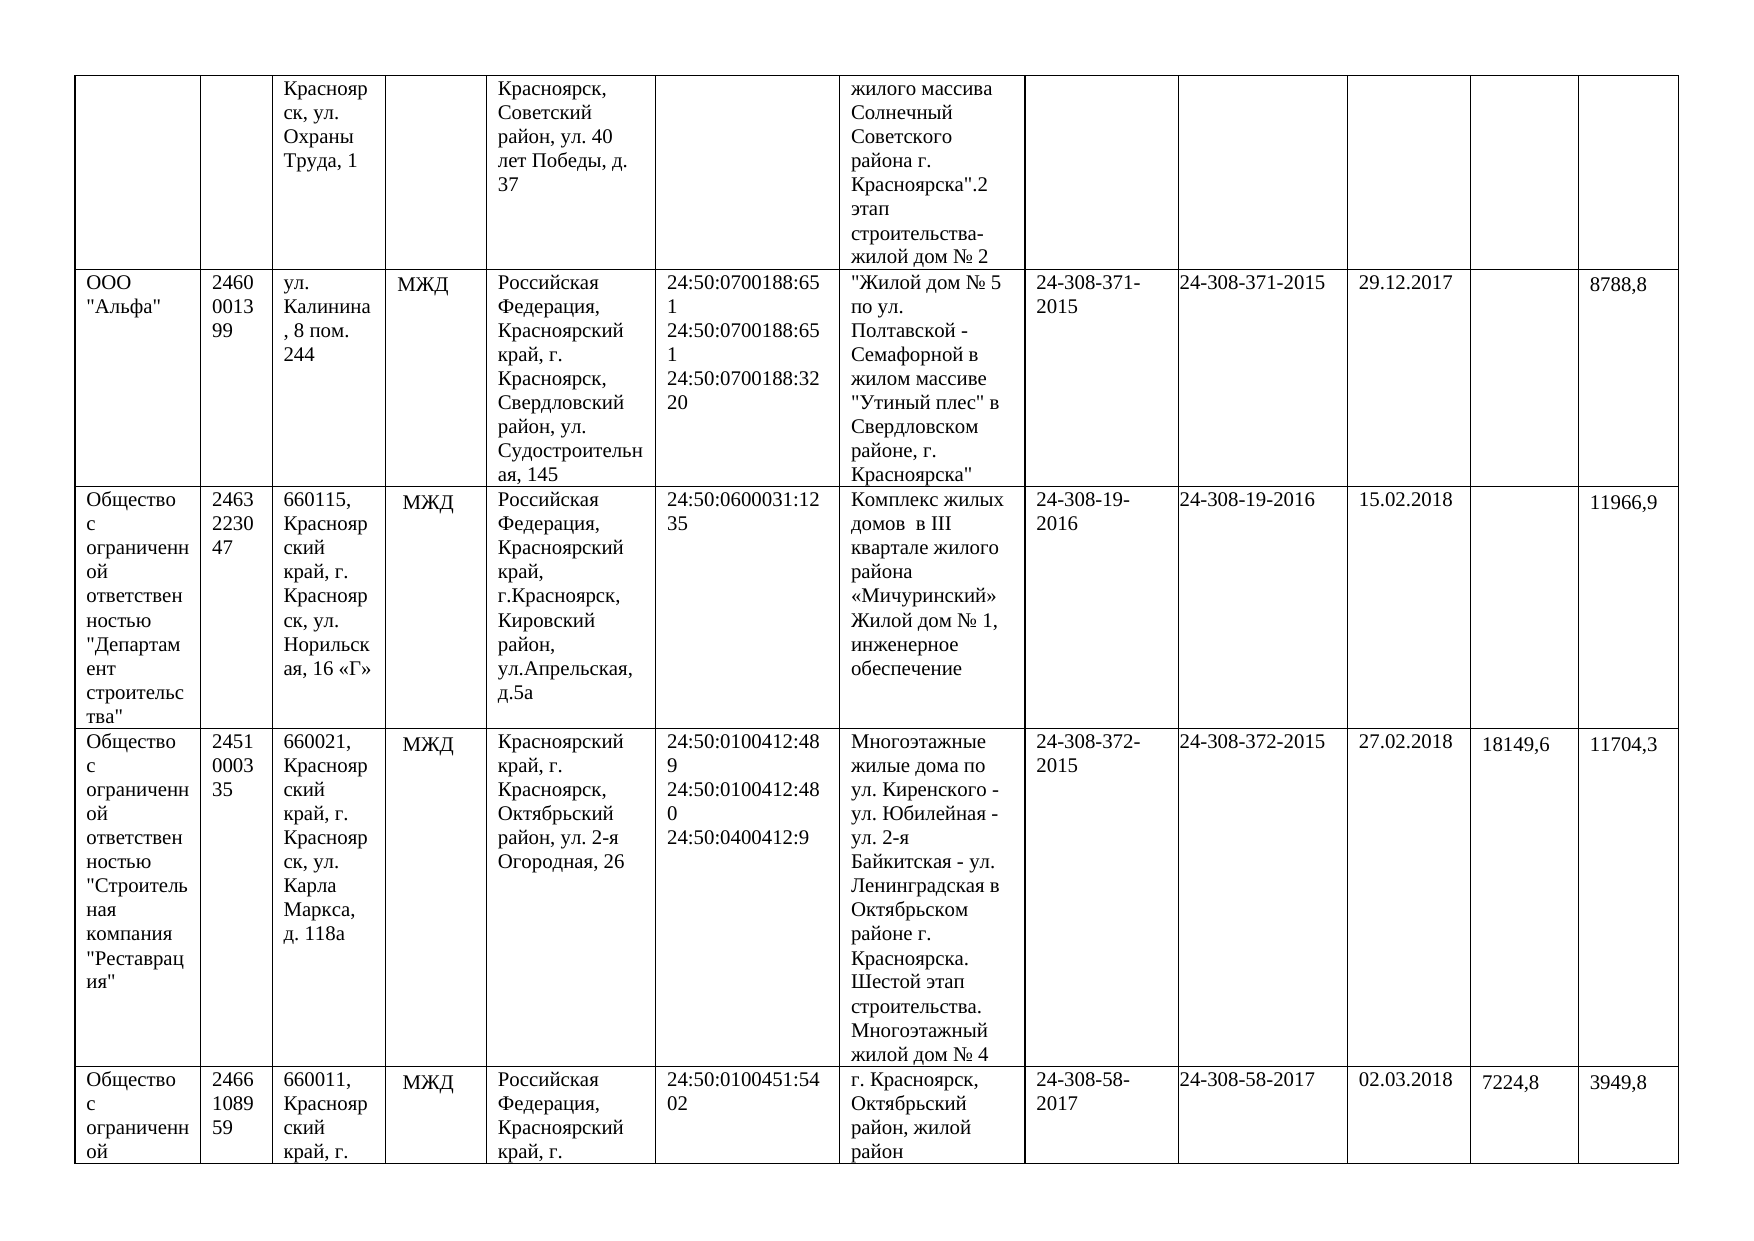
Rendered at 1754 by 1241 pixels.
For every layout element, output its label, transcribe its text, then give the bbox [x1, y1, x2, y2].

table_cell 24:50:0100451:5402 [656, 1067, 839, 1163]
table_cell 24-308-19-2016 [1026, 487, 1178, 728]
table_cell [386, 76, 486, 268]
table_cell 2466108959 [201, 1067, 272, 1163]
table_cell 02.03.2018 [1348, 1067, 1470, 1163]
table_cell 2460001399 [201, 270, 272, 486]
table_cell [1348, 76, 1470, 268]
table_cell Красноярский край, г. Красноярск, Октябрьский район, ул. 2-я Огородная, 26 [487, 729, 655, 1066]
table_cell ООО "Альфа" [76, 270, 200, 486]
table_cell 24-308-372-2015 [1179, 729, 1347, 1066]
table_cell МЖД [386, 1067, 486, 1163]
table_cell 11966,9 [1579, 487, 1678, 728]
table_cell 24-308-371-2015 [1179, 270, 1347, 486]
table_cell [1026, 76, 1178, 268]
table_cell 8788,8 [1579, 270, 1678, 486]
table_cell 27.02.2018 [1348, 729, 1470, 1066]
table_cell [656, 76, 839, 268]
table_cell 2463223047 [201, 487, 272, 728]
table_cell г. Красноярск, Октябрьский район, жилой район [840, 1067, 1024, 1163]
table_cell Общество с ограниченной [76, 1067, 200, 1163]
table_cell [1179, 76, 1347, 268]
table_cell 24-308-19-2016 [1179, 487, 1347, 728]
table_cell 29.12.2017 [1348, 270, 1470, 486]
table_cell "Жилой дом № 5 по ул. Полтавской - Семафорной в жилом массиве "Утиный плес" в Свердловском районе, г. Красноярска" [840, 270, 1024, 486]
table_cell Общество с ограниченной ответственностью "Департамент строительства" [76, 487, 200, 728]
table_cell ул. Калинина, 8 пом. 244 [273, 270, 385, 486]
table_cell Российская Федерация, Красноярский край, г. [487, 1067, 655, 1163]
table_cell Общество с ограниченной ответственностью "Строительная компания "Реставрация" [76, 729, 200, 1066]
table_cell [76, 76, 200, 268]
table_cell 24-308-58-2017 [1179, 1067, 1347, 1163]
table_cell МЖД [386, 270, 486, 486]
table_cell 3949,8 [1579, 1067, 1678, 1163]
table_cell Красноярск, ул. Охраны Труда, 1 [273, 76, 385, 268]
table_cell Многоэтажные жилые дома по ул. Киренского - ул. Юбилейная - ул. 2-я Байкитская - ул. Ленинградская в Октябрьском районе г. Красноярска. Шестой этап строительства. Многоэтажный жилой дом № 4 [840, 729, 1024, 1066]
table_cell 24-308-58-2017 [1026, 1067, 1178, 1163]
table_cell 7224,8 [1471, 1067, 1578, 1163]
table_cell Комплекс жилых домов в III квартале жилого района «Мичуринский» Жилой дом № 1, инженерное обеспечение [840, 487, 1024, 728]
table_cell МЖД [386, 487, 486, 728]
table_cell Красноярск, Советский район, ул. 40 лет Победы, д. 37 [487, 76, 655, 268]
table_cell 24:50:0700188:651 24:50:0700188:651 24:50:0700188:3220 [656, 270, 839, 486]
table_cell 15.02.2018 [1348, 487, 1470, 728]
table_cell Российская Федерация, Красноярский край, г.Красноярск, Кировский район, ул.Апрельская, д.5а [487, 487, 655, 728]
table_cell 24:50:0600031:1235 [656, 487, 839, 728]
table_cell [1579, 76, 1678, 268]
table_cell 24-308-372-2015 [1026, 729, 1178, 1066]
table_cell 18149,6 [1471, 729, 1578, 1066]
table_cell [1471, 76, 1578, 268]
table_cell Российская Федерация, Красноярский край, г. Красноярск, Свердловский район, ул. Судостроительная, 145 [487, 270, 655, 486]
table_cell 24:50:0100412:489 24:50:0100412:480 24:50:0400412:9 [656, 729, 839, 1066]
table_cell [201, 76, 272, 268]
table_cell 660115, Красноярский край, г. Красноярск, ул. Норильская, 16 «Г» [273, 487, 385, 728]
table_cell 660021, Красноярский край, г. Красноярск, ул. Карла Маркса, д. 118а [273, 729, 385, 1066]
table_cell 2451000335 [201, 729, 272, 1066]
table_cell 11704,3 [1579, 729, 1678, 1066]
table_cell жилого массива Солнечный Советского района г. Красноярска".2 этап строительства-жилой дом № 2 [840, 76, 1024, 268]
table_cell МЖД [386, 729, 486, 1066]
table_cell 660011, Красноярский край, г. [273, 1067, 385, 1163]
table_cell [1471, 270, 1578, 486]
table_cell [1471, 487, 1578, 728]
table_cell 24-308-371-2015 [1026, 270, 1178, 486]
